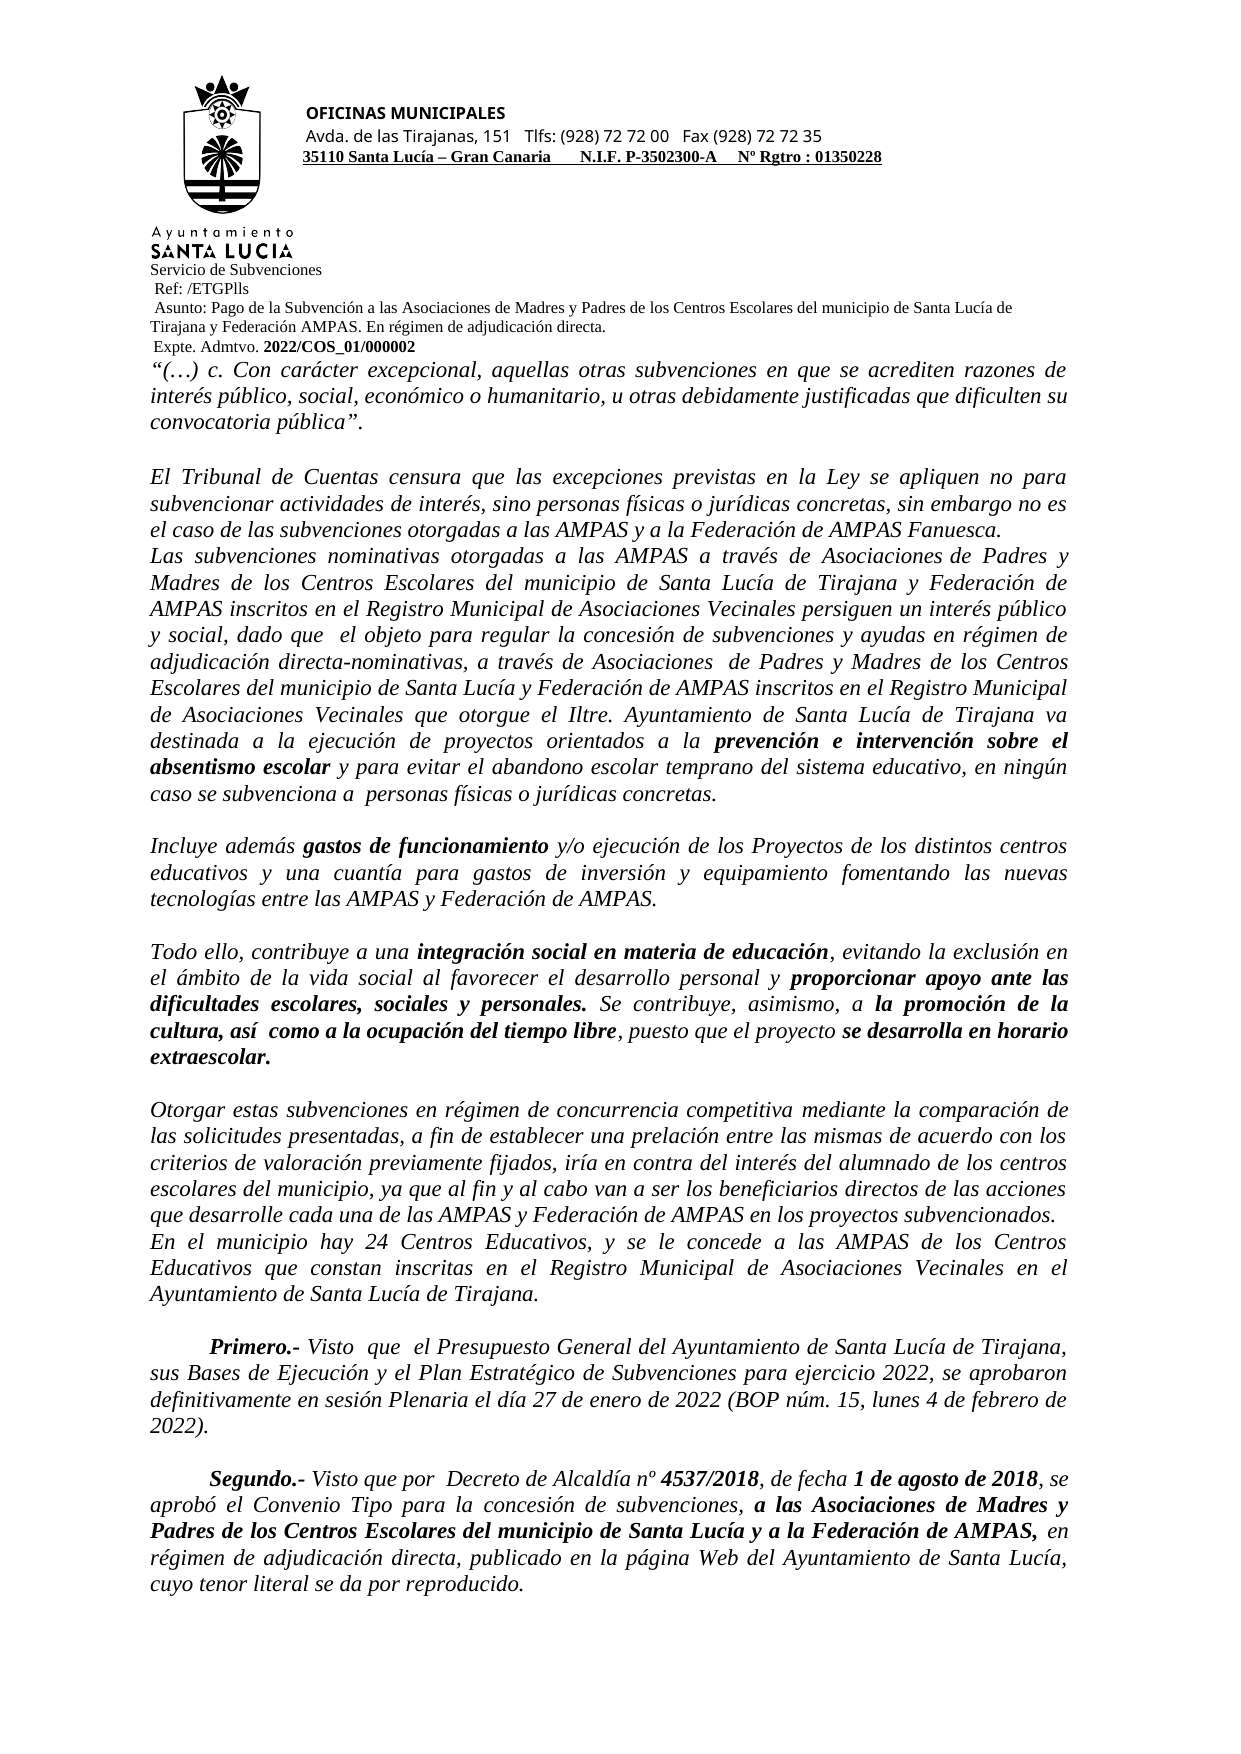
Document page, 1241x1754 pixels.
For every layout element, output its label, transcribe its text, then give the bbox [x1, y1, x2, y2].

text “(…) c. Con carácter excepcional, aquellas otras subvenciones en que se acrediten razones de interés público, social, económico o humanitario, u otras debidamente justificadas que dificulten su convocatoria pública”. [150, 356, 1069, 435]
text Incluye además gastos de funcionamiento y/o ejecución de los Proyectos de los distintos centros educativos y una cuantía para gastos de inversión y equipamiento fomentando las nuevas tecnologías entre las AMPAS y Federación de AMPAS. [150, 832, 1069, 911]
text El Tribunal de Cuentas censura que las excepciones previstas en la Ley se apliquen no para subvencionar actividades de interés, sino personas físicas o jurídicas concretas, sin embargo no es el caso de las subvenciones otorgadas a las AMPAS y a la Federación de AMPAS Fanuesca. [150, 463, 1069, 542]
text Segundo.- Visto que por Decreto de Alcaldía nº 4537/2018, de fecha 1 de agosto de 2018, se aprobó el Convenio Tipo para la concesión de subvenciones, a las Asociaciones de Madres y Padres de los Centros Escolares del municipio de Santa Lucía y a la Federación de AMPAS, en régimen de adjudicación directa, publicado en la página Web del Ayuntamiento de Santa Lucía, cuyo tenor literal se da por reproducido. [150, 1465, 1069, 1597]
text Todo ello, contribuye a una integración social en materia de educación, evitando la exclusión en el ámbito de la vida social al favorecer el desarrollo personal y proporcionar apoyo ante las dificultades escolares, sociales y personales. Se contribuye, asimismo, a la promoción de la cultura, así como a la ocupación del tiempo libre, puesto que el proyecto se desarrolla en horario extraescolar. [150, 938, 1069, 1069]
text En el municipio hay 24 Centros Educativos, y se le concede a las AMPAS de los Centros Educativos que constan inscritas en el Registro Municipal de Asociaciones Vecinales en el Ayuntamiento de Santa Lucía de Tirajana. [150, 1228, 1069, 1307]
text Otorgar estas subvenciones en régimen de concurrencia competitiva mediante la comparación de las solicitudes presentadas, a fin de establecer una prelación entre las mismas de acuerdo con los criterios de valoración previamente fijados, iría en contra del interés del alumnado de los centros escolares del municipio, ya que al fin y al cabo van a ser los beneficiarios directos de las acciones que desarrolle cada una de las AMPAS y Federación de AMPAS en los proyectos subvencionados. [150, 1096, 1069, 1228]
text Las subvenciones nominativas otorgadas a las AMPAS a través de Asociaciones de Padres y Madres de los Centros Escolares del municipio de Santa Lucía de Tirajana y Federación de AMPAS inscritos en el Registro Municipal de Asociaciones Vecinales persiguen un interés público y social, dado que el objeto para regular la concesión de subvenciones y ayudas en régimen de adjudicación directa-nominativas, a través de Asociaciones de Padres y Madres de los Centros Escolares del municipio de Santa Lucía y Federación de AMPAS inscritos en el Registro Municipal de Asociaciones Vecinales que otorgue el Iltre. Ayuntamiento de Santa Lucía de Tirajana va destinada a la ejecución de proyectos orientados a la prevención e intervención sobre el absentismo escolar y para evitar el abandono escolar temprano del sistema educativo, en ningún caso se subvenciona a personas físicas o jurídicas concretas. [150, 542, 1069, 806]
text Primero.- Visto que el Presupuesto General del Ayuntamiento de Santa Lucía de Tirajana, sus Bases de Ejecución y el Plan Estratégico de Subvenciones para ejercicio 2022, se aprobaron definitivamente en sesión Plenaria el día 27 de enero de 2022 (BOP núm. 15, lunes 4 de febrero de 2022). [150, 1333, 1069, 1438]
